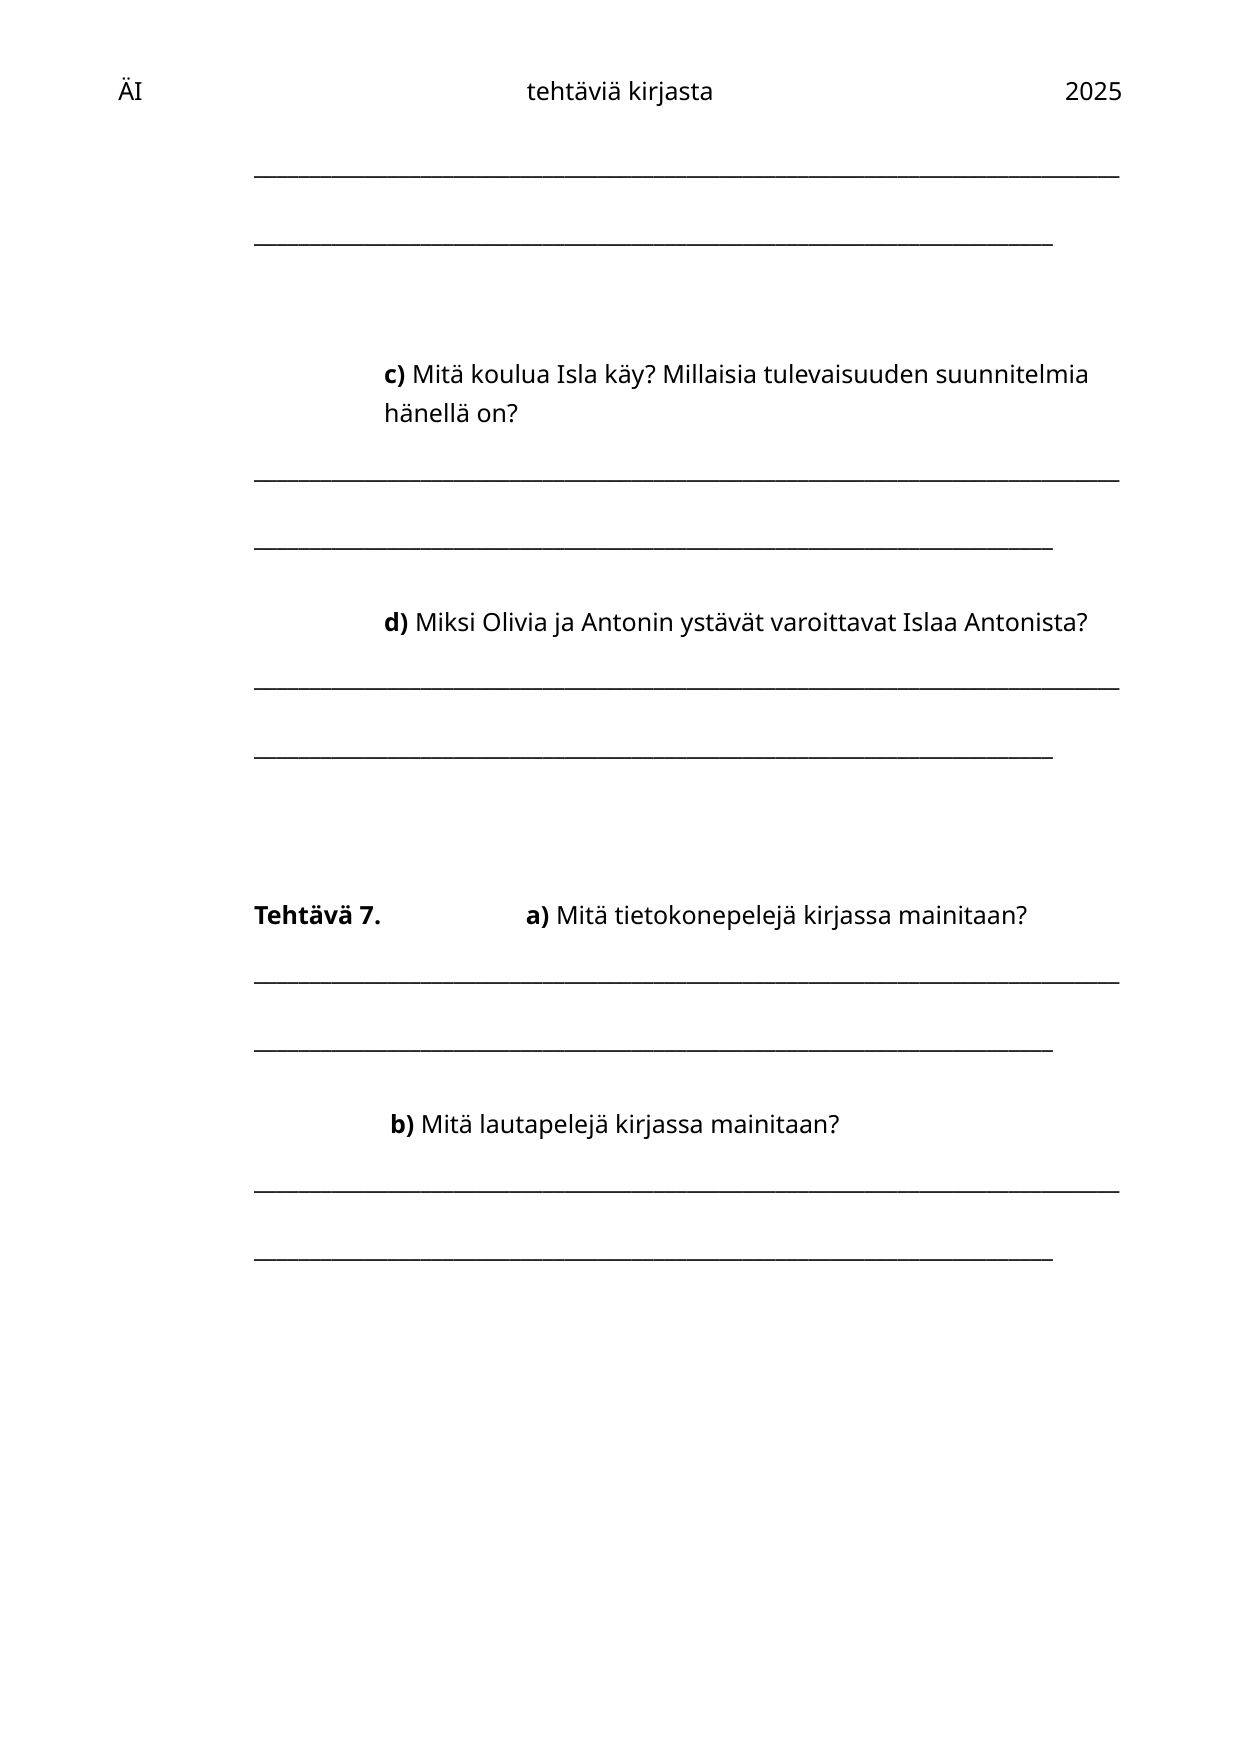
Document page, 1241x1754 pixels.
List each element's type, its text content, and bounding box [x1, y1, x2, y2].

text ______________________________________________________________________________________________________________________________________________________ [254, 148, 1122, 250]
text b) Mitä lautapelejä kirjassa mainitaan? [254, 1107, 1122, 1141]
text ______________________________________________________________________________________________________________________________________________________ [254, 1162, 1122, 1264]
text Tehtävä 7. a) Mitä tietokonepelejä kirjassa mainitaan? [254, 898, 1122, 932]
text ______________________________________________________________________________________________________________________________________________________ [254, 451, 1122, 553]
text c) Mitä koulua Isla käy? Millaisia tulevaisuuden suunnitelmia hänellä on? [384, 356, 1122, 429]
text d) Miksi Olivia ja Antonin ystävät varoittavat Islaa Antonista? [384, 604, 1122, 638]
text ______________________________________________________________________________________________________________________________________________________ [254, 954, 1122, 1056]
text ______________________________________________________________________________________________________________________________________________________ [254, 660, 1122, 762]
